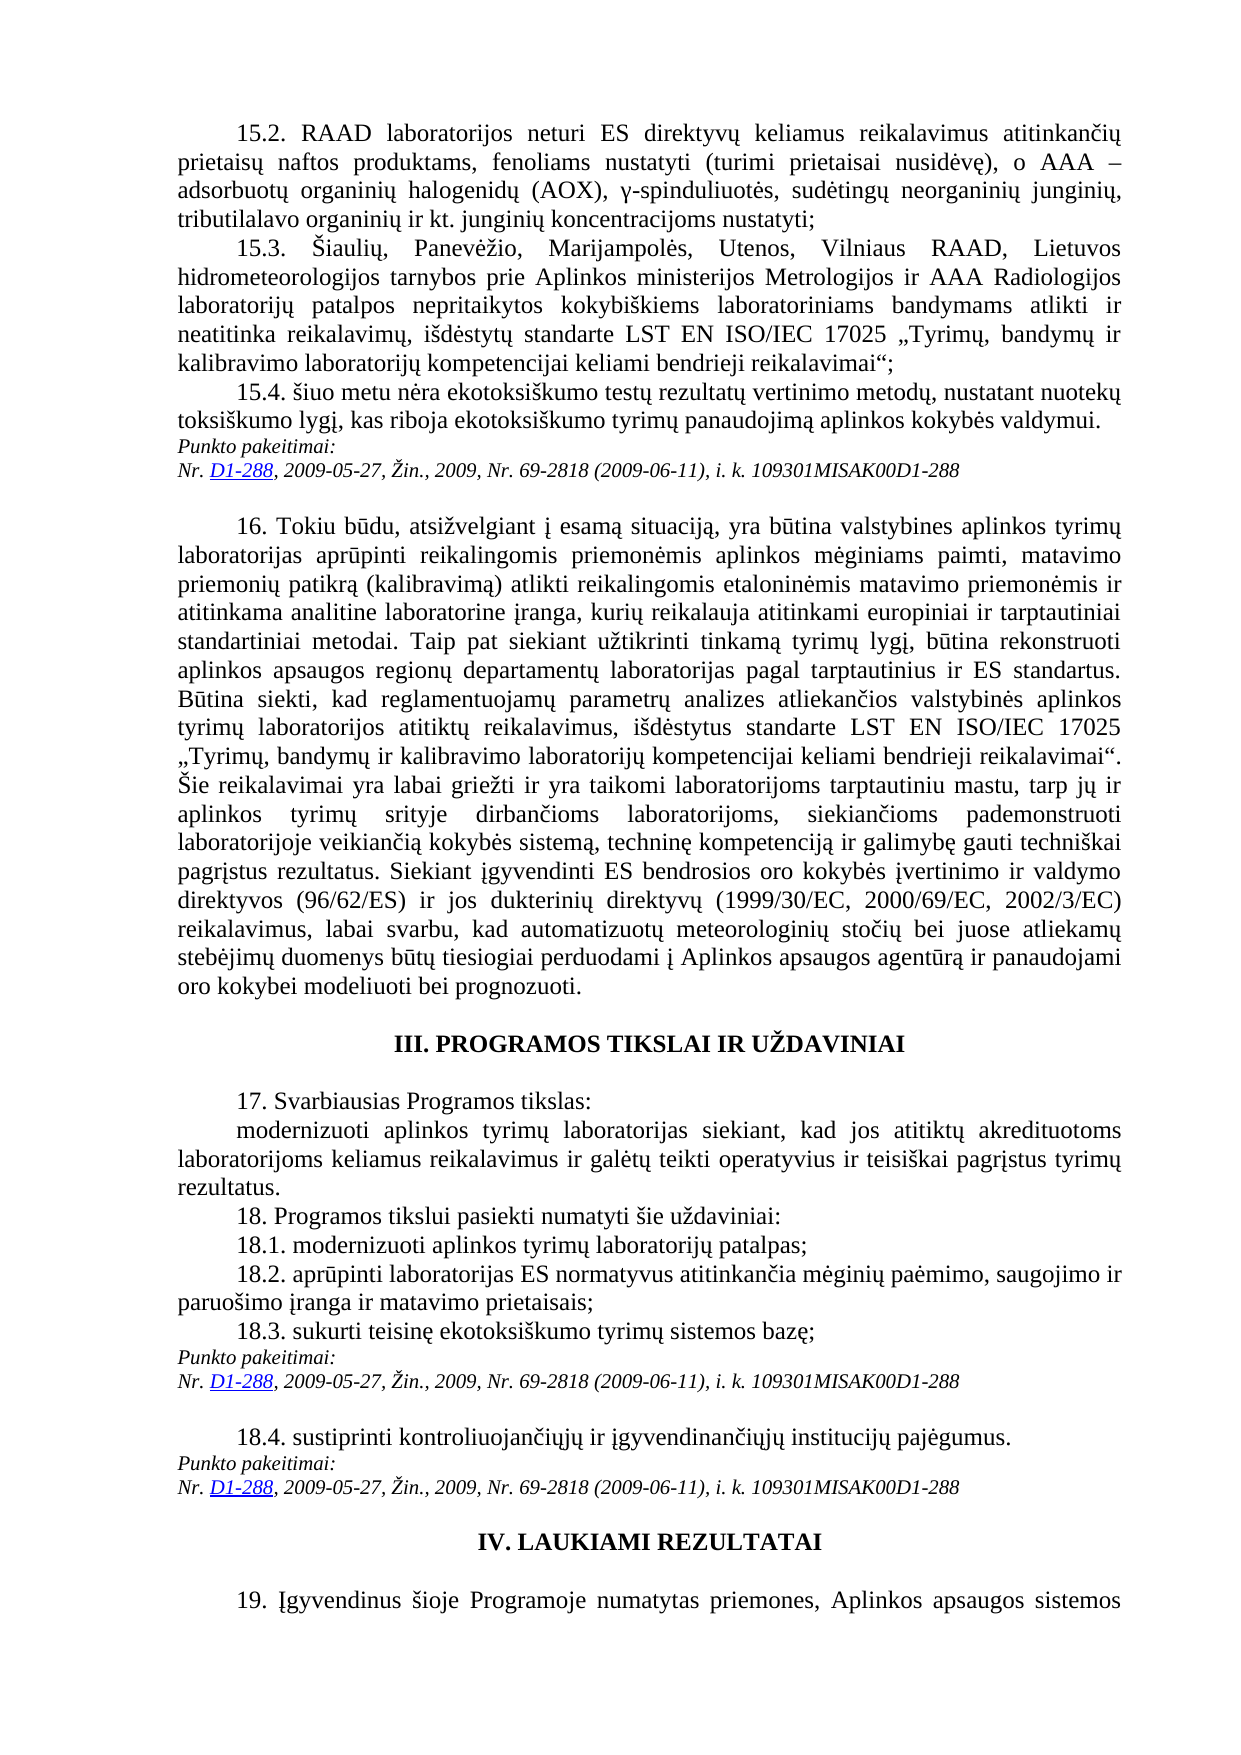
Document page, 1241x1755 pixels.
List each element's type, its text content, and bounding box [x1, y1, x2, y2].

text Punkto pakeitimai: [177, 1451, 1122, 1475]
text 17. Svarbiausias Programos tikslas: [177, 1086, 1122, 1115]
text 18. Programos tikslui pasiekti numatyti šie uždaviniai: [177, 1201, 1122, 1230]
text Nr. D1-288, 2009-05-27, Žin., 2009, Nr. 69-2818 (2009-06-11), i. k. 109301MISAK00D1-288 [177, 1475, 1122, 1499]
text Punkto pakeitimai: [177, 1345, 1122, 1369]
text IV. LAUKIAMI REZULTATAI [177, 1527, 1122, 1556]
text 16. Tokiu būdu, atsižvelgiant į esamą situaciją, yra būtina valstybines aplinkos tyrimų laboratorijas aprūpinti reikalingomis priemonėmis aplinkos mėginiams paimti, matavimo priemonių patikrą (kalibravimą) atlikti reikalingomis etaloninėmis matavimo priemonėmis ir atitinkama analitine laboratorine įranga, kurių reikalauja atitinkami europiniai ir tarptautiniai standartiniai metodai. Taip pat siekiant užtikrinti tinkamą tyrimų lygį, būtina rekonstruoti aplinkos apsaugos regionų departamentų laboratorijas pagal tarptautinius ir ES standartus. Būtina siekti, kad reglamentuojamų parametrų analizes atliekančios valstybinės aplinkos tyrimų laboratorijos atitiktų reikalavimus, išdėstytus standarte LST EN ISO/IEC 17025 „Tyrimų, bandymų ir kalibravimo laboratorijų kompetencijai keliami bendrieji reikalavimai“. Šie reikalavimai yra labai griežti ir yra taikomi laboratorijoms tarptautiniu mastu, tarp jų ir aplinkos tyrimų srityje dirbančioms laboratorijoms, siekiančioms pademonstruoti laboratorijoje veikiančią kokybės sistemą, techninę kompetenciją ir galimybę gauti techniškai pagrįstus rezultatus. Siekiant įgyvendinti ES bendrosios oro kokybės įvertinimo ir valdymo direktyvos (96/62/ES) ir jos dukterinių direktyvų (1999/30/EC, 2000/69/EC, 2002/3/EC) reikalavimus, labai svarbu, kad automatizuotų meteorologinių stočių bei juose atliekamų stebėjimų duomenys būtų tiesiogiai perduodami į Aplinkos apsaugos agentūrą ir panaudojami oro kokybei modeliuoti bei prognozuoti. [177, 511, 1122, 1000]
text Nr. D1-288, 2009-05-27, Žin., 2009, Nr. 69-2818 (2009-06-11), i. k. 109301MISAK00D1-288 [177, 458, 1122, 482]
text 15.4. šiuo metu nėra ekotoksiškumo testų rezultatų vertinimo metodų, nustatant nuotekų toksiškumo lygį, kas riboja ekotoksiškumo tyrimų panaudojimą aplinkos kokybės valdymui. [177, 377, 1122, 434]
text 18.4. sustiprinti kontroliuojančiųjų ir įgyvendinančiųjų institucijų pajėgumus. [177, 1422, 1122, 1451]
text III. PROGRAMOS TIKSLAI IR UŽDAVINIAI [177, 1029, 1122, 1057]
text 15.2. RAAD laboratorijos neturi ES direktyvų keliamus reikalavimus atitinkančių prietaisų naftos produktams, fenoliams nustatyti (turimi prietaisai nusidėvę), o AAA – adsorbuotų organinių halogenidų (AOX), γgama-spinduliuotės, sudėtingų neorganinių junginių, tributilalavo organinių ir kt. junginių koncentracijoms nustatyti; [177, 118, 1122, 233]
text modernizuoti aplinkos tyrimų laboratorijas siekiant, kad jos atitiktų akredituotoms laboratorijoms keliamus reikalavimus ir galėtų teikti operatyvius ir teisiškai pagrįstus tyrimų rezultatus. [177, 1115, 1122, 1201]
text 19. Įgyvendinus šioje Programoje numatytas priemones, Aplinkos apsaugos sistemos [177, 1585, 1122, 1614]
text 18.3. sukurti teisinę ekotoksiškumo tyrimų sistemos bazę; [177, 1316, 1122, 1345]
text 15.3. Šiaulių, Panevėžio, Marijampolės, Utenos, Vilniaus RAAD, Lietuvos hidrometeorologijos tarnybos prie Aplinkos ministerijos Metrologijos ir AAA Radiologijos laboratorijų patalpos nepritaikytos kokybiškiems laboratoriniams bandymams atlikti ir neatitinka reikalavimų, išdėstytų standarte LST EN ISO/IEC 17025 „Tyrimų, bandymų ir kalibravimo laboratorijų kompetencijai keliami bendrieji reikalavimai“; [177, 233, 1122, 377]
text 18.1. modernizuoti aplinkos tyrimų laboratorijų patalpas; [177, 1230, 1122, 1259]
text 18.2. aprūpinti laboratorijas ES normatyvus atitinkančia mėginių paėmimo, saugojimo ir paruošimo įranga ir matavimo prietaisais; [177, 1259, 1122, 1316]
text Punkto pakeitimai: [177, 434, 1122, 458]
text Nr. D1-288, 2009-05-27, Žin., 2009, Nr. 69-2818 (2009-06-11), i. k. 109301MISAK00D1-288 [177, 1369, 1122, 1393]
